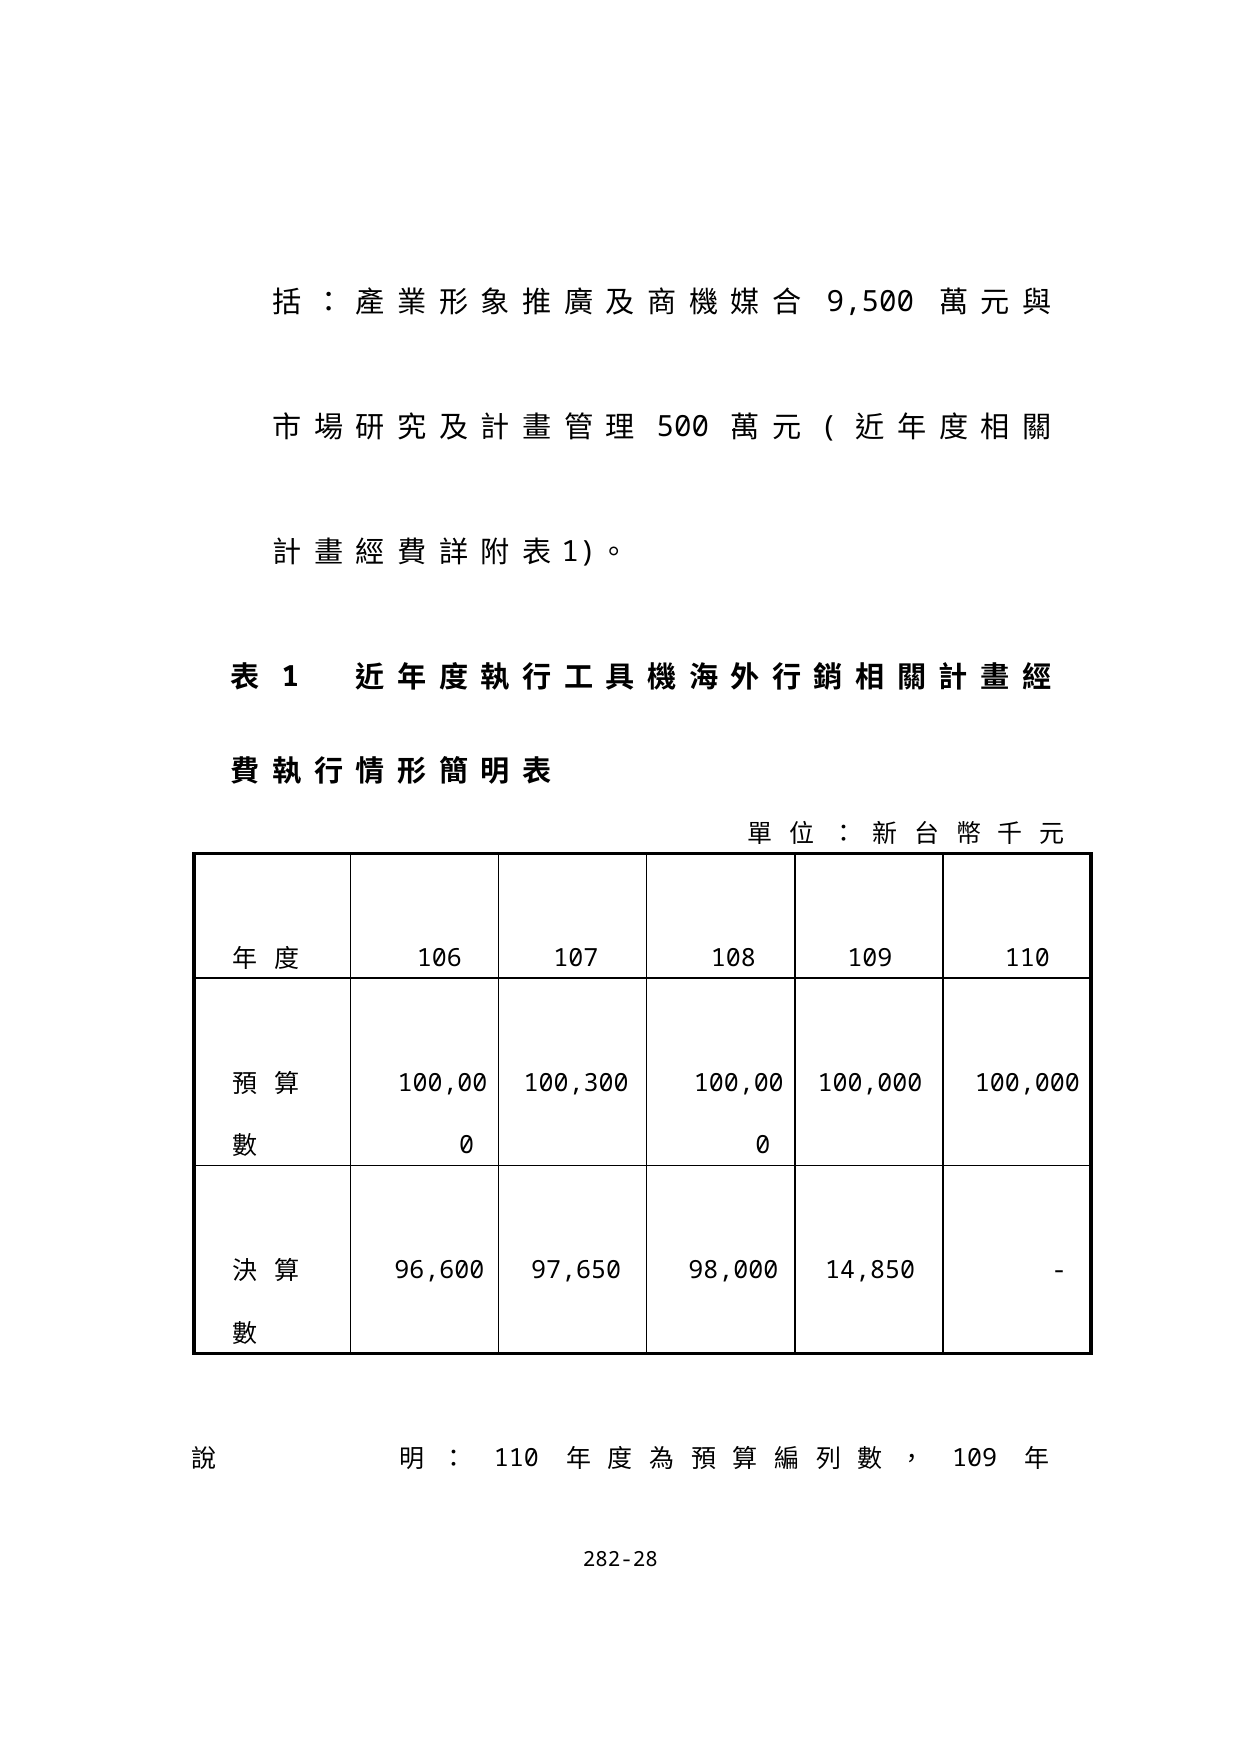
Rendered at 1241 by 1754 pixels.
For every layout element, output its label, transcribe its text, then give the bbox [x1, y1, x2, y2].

table_cell - [944, 1166, 1089, 1352]
text 表1 近年度執行工具機海外行銷相關計畫經費執行情形簡明表 [183, 602, 1058, 790]
table_header 106 [351, 855, 498, 977]
table_header 110 [944, 855, 1089, 977]
text 括：產業形象推廣及商機媒合9,500萬元與市場研究及計畫管理500萬元(近年度相關計畫經費詳附表1)。 [242, 227, 1058, 602]
table_cell 100,000 [796, 979, 942, 1165]
table_cell 100,300 [499, 979, 646, 1165]
table_header 109 [796, 855, 942, 977]
table_cell 100,000 [647, 979, 794, 1165]
table_cell 14,850 [796, 1166, 942, 1352]
table_cell 預算數 [196, 979, 350, 1165]
table_cell 97,650 [499, 1166, 646, 1352]
table_header 107 [499, 855, 646, 977]
table_cell 決算數 [196, 1166, 350, 1352]
table_cell 98,000 [647, 1166, 794, 1352]
table_header 年度 [196, 855, 350, 977]
table_cell 96,600 [351, 1166, 498, 1352]
table_cell 100,000 [351, 979, 498, 1165]
table_header 108 [647, 855, 794, 977]
table_cell 100,000 [944, 979, 1089, 1165]
text 說 明：110年度為預算編列數，109年 [180, 1415, 1058, 1477]
text 單位：新台幣千元 [183, 790, 1072, 852]
